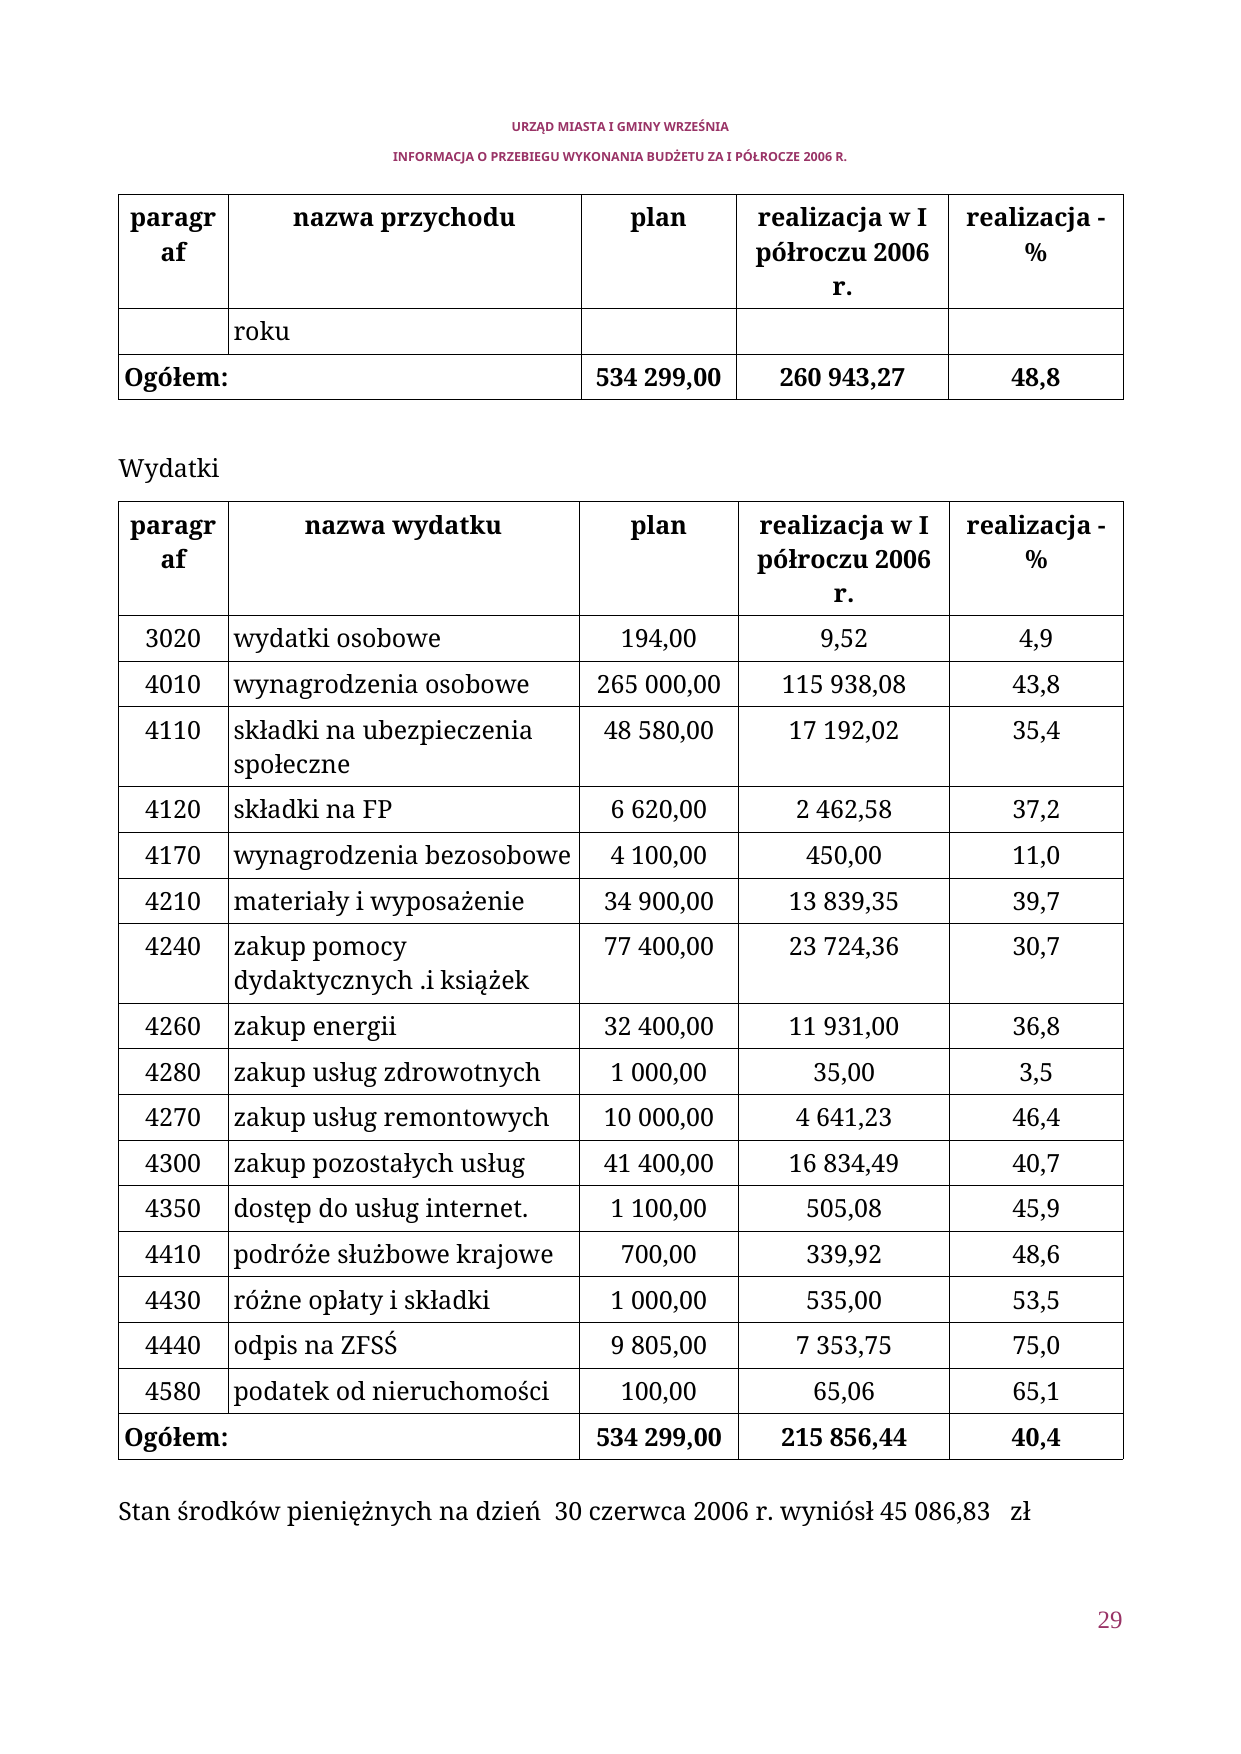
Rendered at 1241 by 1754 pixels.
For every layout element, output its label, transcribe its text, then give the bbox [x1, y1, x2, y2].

table_cell 2 462,58 [739, 787, 949, 832]
table_cell 4300 [119, 1141, 228, 1185]
table_cell zakup pomocy dydaktycznych .i książek [229, 924, 579, 1003]
table_cell 45,9 [950, 1186, 1123, 1231]
table_cell 23 724,36 [739, 924, 949, 1003]
table_cell 41 400,00 [580, 1141, 738, 1185]
table_cell 53,5 [950, 1277, 1123, 1322]
table_cell 65,06 [739, 1369, 949, 1413]
text Stan środków pieniężnych na dzień 30 czerwca 2006 r. wyniósł 45 086,83 zł [118, 1493, 1122, 1527]
table_cell podatek od nieruchomości [229, 1369, 579, 1413]
table_cell 260 943,27 [737, 355, 948, 399]
table_cell 4260 [119, 1004, 228, 1048]
table_header plan [580, 502, 738, 615]
table_cell odpis na ZFSŚ [229, 1323, 579, 1368]
table_header plan [582, 195, 736, 308]
table_cell 11,0 [950, 833, 1123, 877]
table_cell 6 620,00 [580, 787, 738, 832]
table_cell 34 900,00 [580, 879, 738, 923]
table_header paragraf [119, 195, 228, 308]
table_cell 194,00 [580, 616, 738, 661]
table_cell 32 400,00 [580, 1004, 738, 1048]
table_cell 40,7 [950, 1141, 1123, 1185]
table_cell 75,0 [950, 1323, 1123, 1368]
table_cell 4170 [119, 833, 228, 877]
table_cell 4350 [119, 1186, 228, 1231]
table_header realizacja - % [950, 502, 1123, 615]
table_cell 1 100,00 [580, 1186, 738, 1231]
table_cell 16 834,49 [739, 1141, 949, 1185]
table_cell 115 938,08 [739, 662, 949, 706]
table_cell [582, 309, 736, 354]
table_cell roku [229, 309, 581, 354]
table_cell 4440 [119, 1323, 228, 1368]
table_cell 3020 [119, 616, 228, 661]
table_header realizacja w I półroczu 2006 r. [739, 502, 949, 615]
table_cell wynagrodzenia osobowe [229, 662, 579, 706]
table_header nazwa przychodu [229, 195, 581, 308]
table_cell składki na ubezpieczenia społeczne [229, 707, 579, 786]
table_cell Ogółem: [119, 355, 581, 399]
table_cell 265 000,00 [580, 662, 738, 706]
table_cell zakup energii [229, 1004, 579, 1048]
table_cell 1 000,00 [580, 1277, 738, 1322]
table_cell 48,8 [949, 355, 1123, 399]
table_cell 4010 [119, 662, 228, 706]
table_cell zakup pozostałych usług [229, 1141, 579, 1185]
table_cell zakup usług zdrowotnych [229, 1049, 579, 1094]
table_cell składki na FP [229, 787, 579, 832]
table_cell 30,7 [950, 924, 1123, 1003]
table_cell [119, 309, 228, 354]
table_cell 35,4 [950, 707, 1123, 786]
table_cell zakup usług remontowych [229, 1095, 579, 1139]
table_cell 505,08 [739, 1186, 949, 1231]
table_cell 4110 [119, 707, 228, 786]
table_header realizacja w I półroczu 2006 r. [737, 195, 948, 308]
table_cell 4 100,00 [580, 833, 738, 877]
table_cell 39,7 [950, 879, 1123, 923]
table_cell 65,1 [950, 1369, 1123, 1413]
table_header nazwa wydatku [229, 502, 579, 615]
table_cell 36,8 [950, 1004, 1123, 1048]
table_cell 40,4 [950, 1414, 1123, 1459]
text Wydatki [118, 450, 1122, 484]
table_cell 534 299,00 [582, 355, 736, 399]
table_cell wynagrodzenia bezosobowe [229, 833, 579, 877]
table_cell 13 839,35 [739, 879, 949, 923]
table_cell Ogółem: [119, 1414, 579, 1459]
table_cell 1 000,00 [580, 1049, 738, 1094]
table_cell 9 805,00 [580, 1323, 738, 1368]
table_cell 700,00 [580, 1232, 738, 1276]
table_cell 535,00 [739, 1277, 949, 1322]
table_cell 4270 [119, 1095, 228, 1139]
table_cell 4430 [119, 1277, 228, 1322]
table_cell 9,52 [739, 616, 949, 661]
table_cell [949, 309, 1123, 354]
table_cell 339,92 [739, 1232, 949, 1276]
table_header realizacja - % [949, 195, 1123, 308]
table_cell 77 400,00 [580, 924, 738, 1003]
table_cell podróże służbowe krajowe [229, 1232, 579, 1276]
table_cell 4 641,23 [739, 1095, 949, 1139]
table_cell 4580 [119, 1369, 228, 1413]
table_cell 17 192,02 [739, 707, 949, 786]
table_cell 215 856,44 [739, 1414, 949, 1459]
table_cell 4410 [119, 1232, 228, 1276]
table_cell 4,9 [950, 616, 1123, 661]
table_cell 3,5 [950, 1049, 1123, 1094]
table_cell 100,00 [580, 1369, 738, 1413]
table_cell 48 580,00 [580, 707, 738, 786]
table_cell 43,8 [950, 662, 1123, 706]
table_cell 4280 [119, 1049, 228, 1094]
table_cell 11 931,00 [739, 1004, 949, 1048]
table_cell 534 299,00 [580, 1414, 738, 1459]
table_cell 4120 [119, 787, 228, 832]
table_cell różne opłaty i składki [229, 1277, 579, 1322]
table_cell 4210 [119, 879, 228, 923]
table_header paragraf [119, 502, 228, 615]
table_cell 7 353,75 [739, 1323, 949, 1368]
table_cell wydatki osobowe [229, 616, 579, 661]
table_cell 4240 [119, 924, 228, 1003]
table_cell [737, 309, 948, 354]
table_cell dostęp do usług internet. [229, 1186, 579, 1231]
table_cell 450,00 [739, 833, 949, 877]
table_cell 37,2 [950, 787, 1123, 832]
table_cell 10 000,00 [580, 1095, 738, 1139]
table_cell materiały i wyposażenie [229, 879, 579, 923]
table_cell 35,00 [739, 1049, 949, 1094]
table_cell 48,6 [950, 1232, 1123, 1276]
table_cell 46,4 [950, 1095, 1123, 1139]
